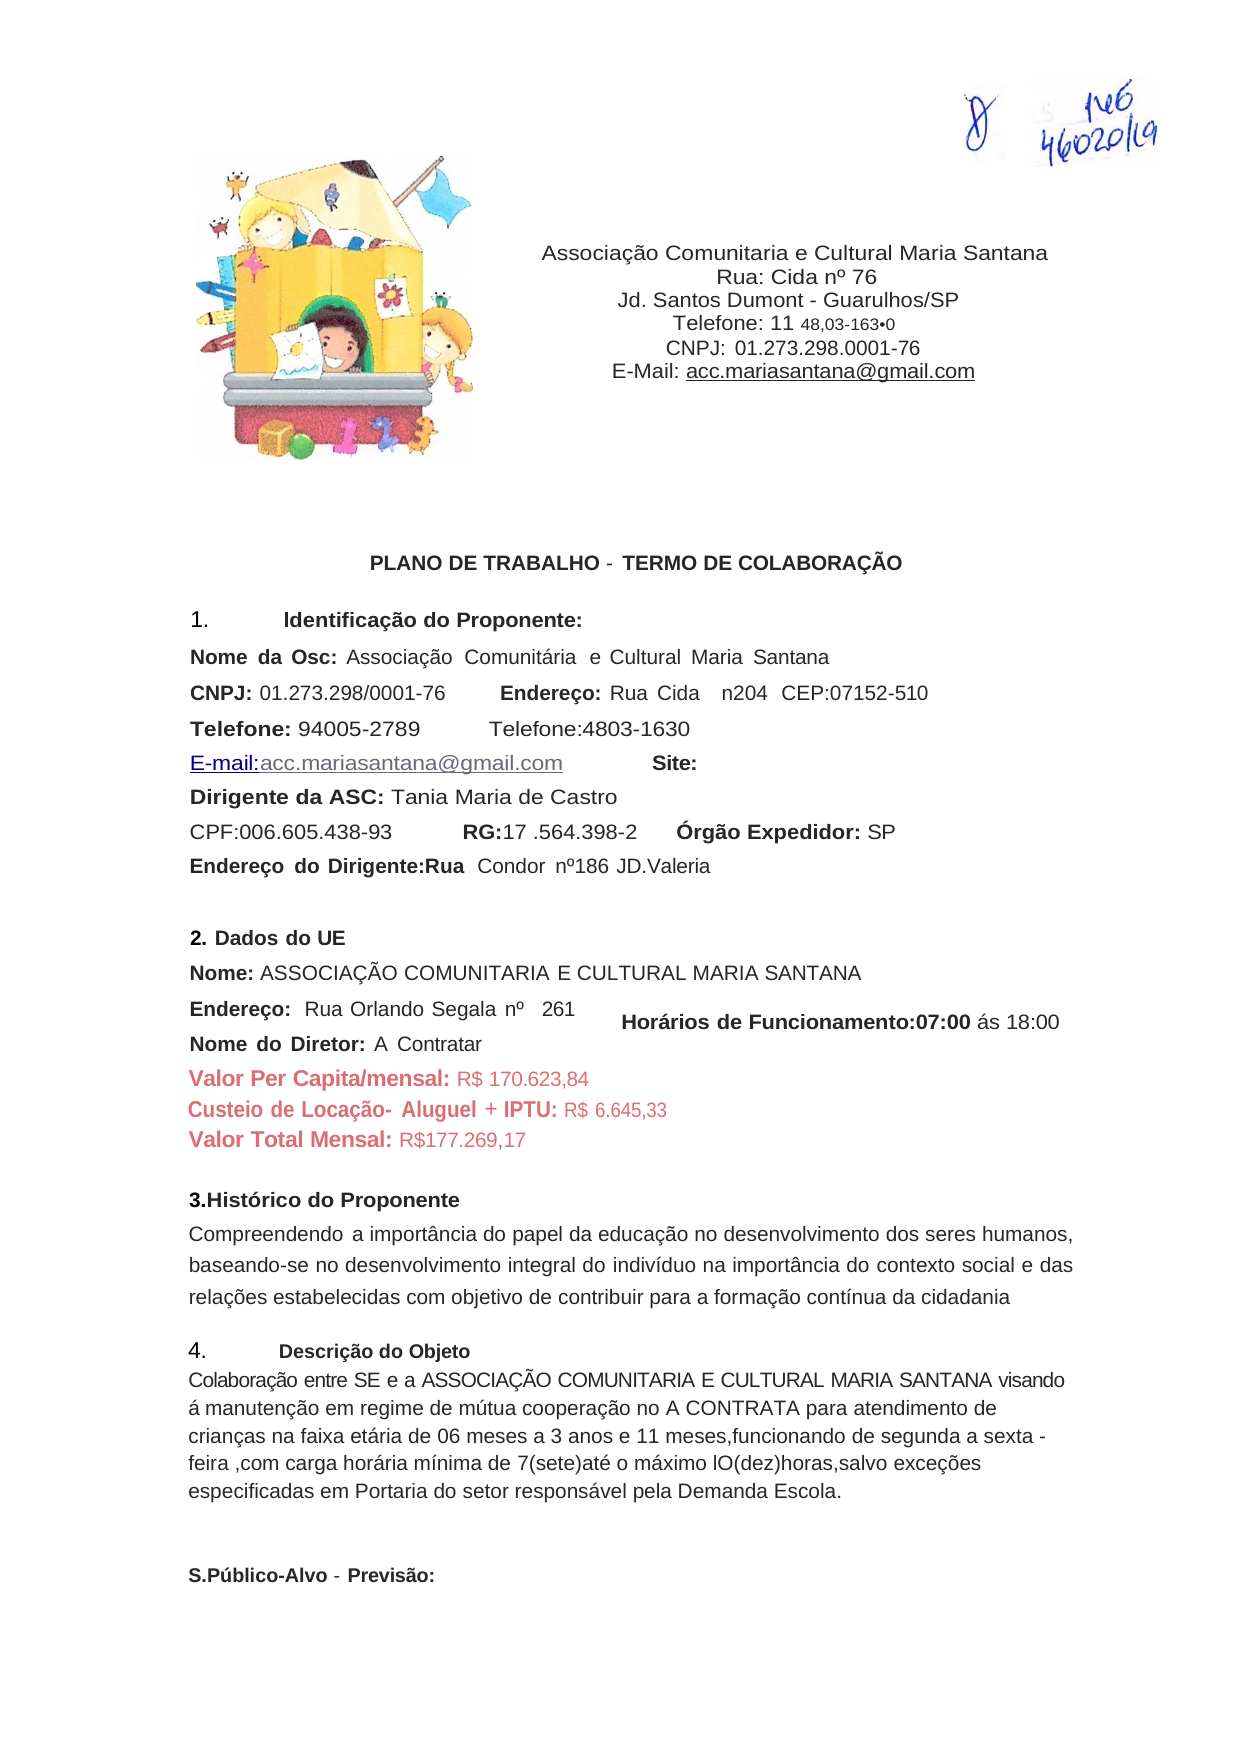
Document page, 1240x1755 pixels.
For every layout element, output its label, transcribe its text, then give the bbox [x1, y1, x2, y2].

list ldentificação do Proponente: [190, 606, 1173, 632]
text Nome da Osc: Associação Comunitária e Cultural Maria Santana [190, 644, 1173, 668]
text Endereço: Rua Orlando Segala nº 261 [189, 997, 599, 1021]
list Histórico do Proponente [189, 1188, 1173, 1212]
text Telefone: 94005-2789 Telefone:4803-1630 E-mail:acc.mariasantana@gmail.com Site: Dirigente da ASC: Tania Maria de Castro [189, 717, 699, 809]
text Valor Per Capita/mensal: R$ 170.623,84 [188, 1065, 599, 1091]
list Dados do UE [190, 925, 1173, 949]
text Horários de Funcionamento:07:00 ás 18:00 [621, 1009, 1173, 1033]
text Compreendendo a importância do papel da educação no desenvolvimento dos seres humanos, baseando-se no desenvolvimento integral do indivíduo na importância do contexto social e das relações estabelecidas com objetivo de contribuir para a formação contínua da cidadania [188, 1222, 1074, 1309]
text Endereço do Dirigente:Rua Condor nº186 JD.Valeria [189, 854, 1173, 878]
text S.Público-Alvo - Previsão: [188, 1564, 1173, 1586]
text Jd. Santos Dumont - Guarulhos/SP Telefone: 11 48,03-163•0 [617, 289, 1048, 335]
subtitle PLANO DE TRABALHO - TERMO DE COLABORAÇÃO [369, 551, 1173, 575]
text Colaboração entre SE e a ASSOCIAÇÃO COMUNITARIA E CULTURAL MARIA SANTANA visando á manutenção em regime de mútua cooperação no A CONTRATA para atendimento de crianças na faixa etária de 06 meses a 3 anos e 11 meses,funcionando de segunda a sexta -feira ,com carga horária mínima de 7(sete)até o máximo lO(dez)horas,salvo exceções especificadas em Portaria do setor responsável pela Demanda Escola. [188, 1368, 1076, 1503]
text Associação Comunitaria e Cultural Maria Santana Rua: Cida nº 76 [541, 241, 1071, 288]
list Descrição do Objeto [188, 1337, 1173, 1364]
text CNPJ: 01.273.298/0001-76 Endereço: Rua Cida n204 CEP:07152-510 [190, 681, 1173, 704]
text E-Mail: acc.mariasantana@gmail.com [515, 360, 1072, 384]
text Nome do Diretor: A Contratar [189, 1032, 599, 1056]
text Custeio de Locação- Aluguel + IPTU: R$ 6.645,33 [188, 1094, 1173, 1122]
text CPF:006.605.438-93 RG:17 .564.398-2 Órgão Expedidor: SP [189, 820, 1173, 844]
text CNPJ: 01.273.298.0001-76 [515, 336, 1072, 360]
text Nome: ASSOCIAÇÃO COMUNITARIA E CULTURAL MARIA SANTANA [189, 961, 1173, 985]
text Valor Total Mensal: R$177.269,17 [188, 1126, 1173, 1152]
